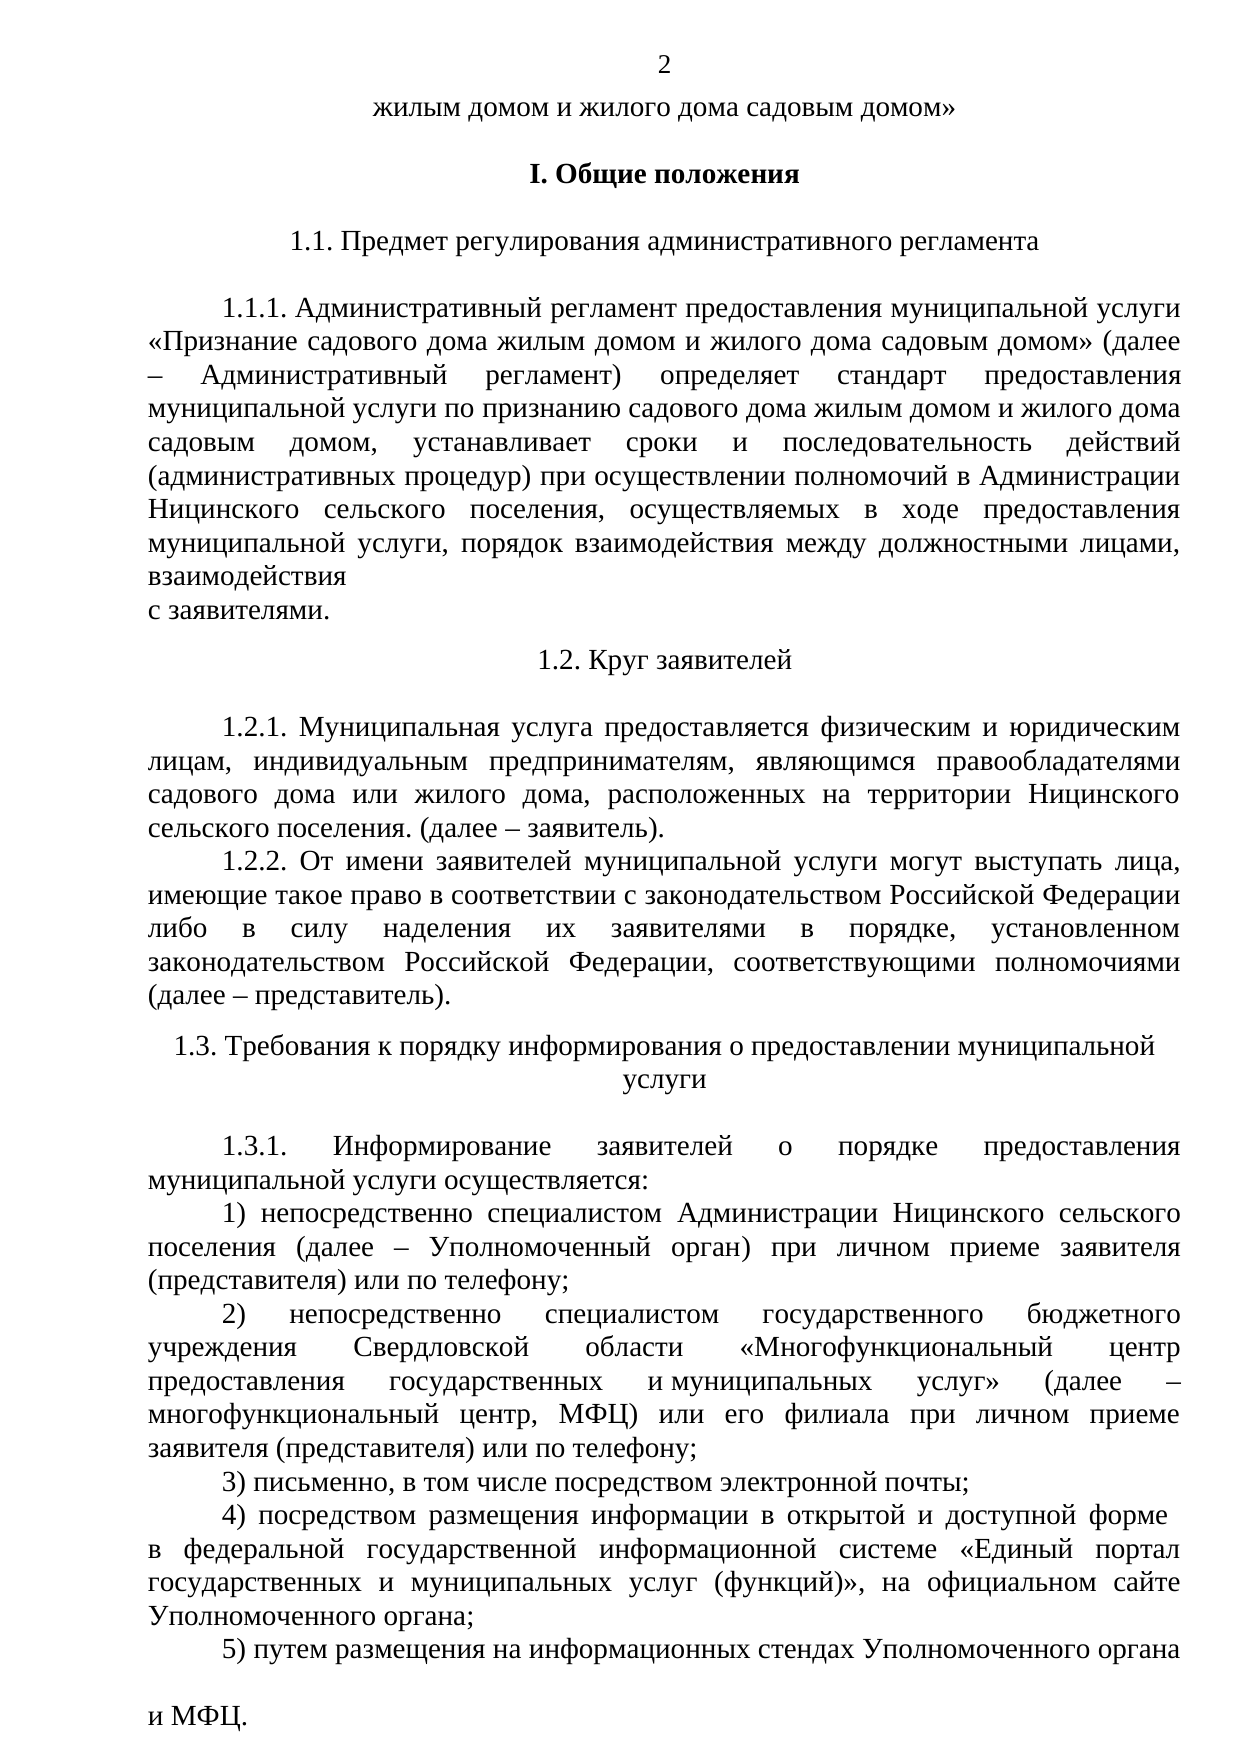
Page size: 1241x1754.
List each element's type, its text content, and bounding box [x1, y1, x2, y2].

text жилым домом и жилого дома садовым домом» [148, 89, 1181, 122]
text 1.2.2. От имени заявителей муниципальной услуги могут выступать лица, имеющие такое право в соответствии с законодательством Российской Федерации либо в силу наделения их заявителями в порядке, установленном законодательством Российской Федерации, соответствующими полномочиями (далее – представитель). [148, 843, 1181, 1011]
text 1.1.1. Административный регламент предоставления муниципальной услуги «Признание садового дома жилым домом и жилого дома садовым домом» (далее – Административный регламент) определяет стандарт предоставления муниципальной услуги по признанию садового дома жилым домом и жилого дома садовым домом, устанавливает сроки и последовательность действий (административных процедур) при осуществлении полномочий в Администрации Ницинского сельского поселения, осуществляемых в ходе предоставления муниципальной услуги, порядок взаимодействия между должностными лицами, взаимодействия с заявителями. [148, 290, 1181, 625]
text 1) непосредственно специалистом Администрации Ницинского сельского поселения (далее – Уполномоченный орган) при личном приеме заявителя (представителя) или по телефону; [148, 1195, 1181, 1296]
text 4) посредством размещения информации в открытой и доступной форме в федеральной государственной информационной системе «Единый портал государственных и муниципальных услуг (функций)», на официальном сайте Уполномоченного органа; [148, 1497, 1181, 1631]
text 1.3.1. Информирование заявителей о порядке предоставления муниципальной услуги осуществляется: [148, 1128, 1181, 1195]
text 1.3. Требования к порядку информирования о предоставлении муниципальной услуги [148, 1028, 1181, 1095]
text 1.2. Круг заявителей [148, 642, 1181, 676]
text 5) путем размещения на информационных стендах Уполномоченного органа и МФЦ. [148, 1631, 1181, 1732]
text 2) непосредственно специалистом государственного бюджетного учреждения Свердловской области «Многофункциональный центр предоставления государственных и муниципальных услуг» (далее – многофункциональный центр, МФЦ) или его филиала при личном приеме заявителя (представителя) или по телефону; [148, 1296, 1181, 1464]
text I. Общие положения [148, 156, 1181, 189]
text 1.2.1. Муниципальная услуга предоставляется физическим и юридическим лицам, индивидуальным предпринимателям, являющимся правообладателями садового дома или жилого дома, расположенных на территории Ницинского сельского поселения. (далее – заявитель). [148, 709, 1181, 843]
text 1.1. Предмет регулирования административного регламента [148, 223, 1181, 256]
text 3) письменно, в том числе посредством электронной почты; [148, 1464, 1181, 1497]
